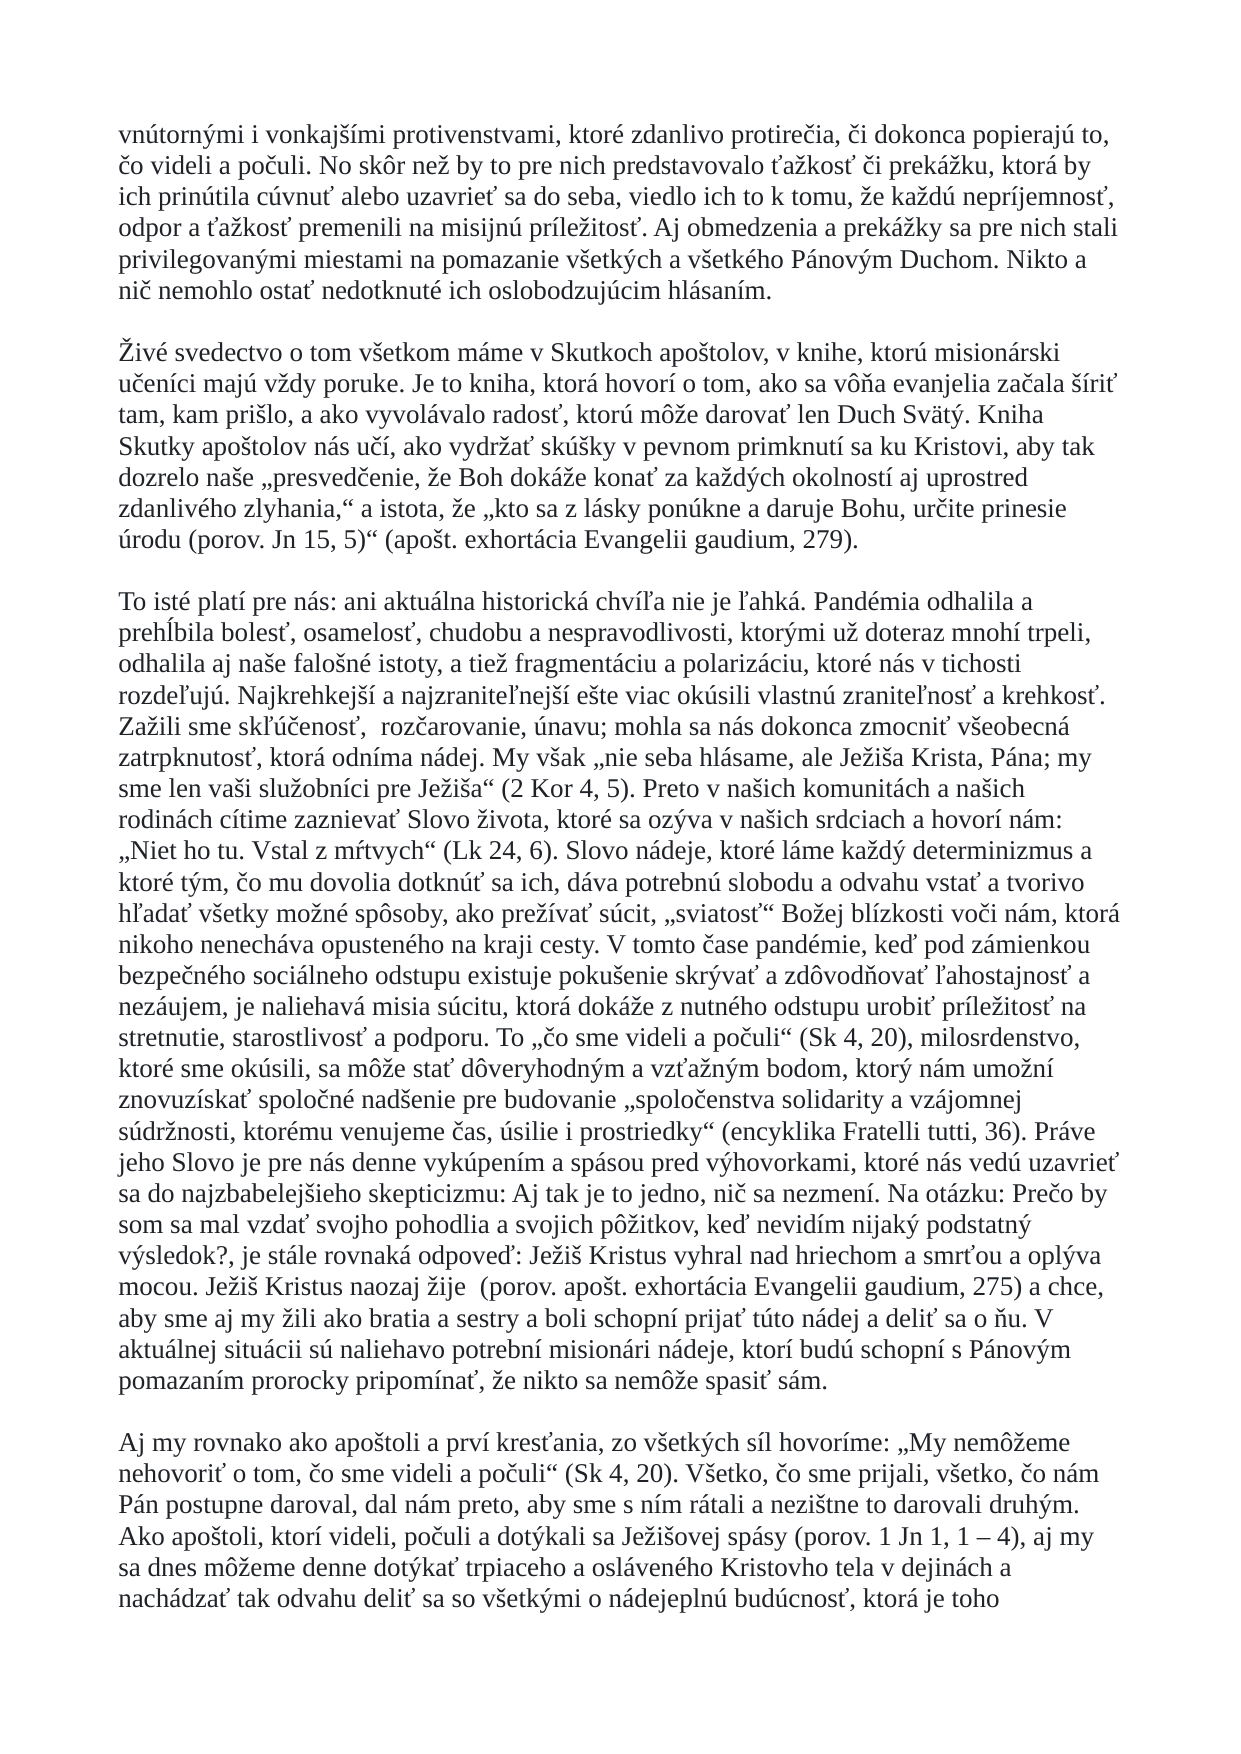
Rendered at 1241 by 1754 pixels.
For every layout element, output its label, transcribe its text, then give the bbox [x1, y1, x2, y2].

text Živé svedectvo o tom všetkom máme v Skutkoch apoštolov, v knihe, ktorú misionárski učeníci majú vždy poruke. Je to kniha, ktorá hovorí o tom, ako sa vôňa evanjelia začala šíriť tam, kam prišlo, a ako vyvolávalo radosť, ktorú môže darovať len Duch Svätý. Kniha Skutky apoštolov nás učí, ako vydržať skúšky v pevnom primknutí sa ku Kristovi, aby tak dozrelo naše „presvedčenie, že Boh dokáže konať za každých okolností aj uprostred zdanlivého zlyhania,“ a istota, že „kto sa z lásky ponúkne a daruje Bohu, určite prinesie úrodu (porov. Jn 15, 5)“ (apošt. exhortácia Evangelii gaudium, 279). [118, 305, 1122, 554]
text Aj my rovnako ako apoštoli a prví kresťania, zo všetkých síl hovoríme: „My nemôžeme nehovoriť o tom, čo sme videli a počuli“ (Sk 4, 20). Všetko, čo sme prijali, všetko, čo nám Pán postupne daroval, dal nám preto, aby sme s ním rátali a nezištne to darovali druhým. Ako apoštoli, ktorí videli, počuli a dotýkali sa Ježišovej spásy (porov. 1 Jn 1, 1 – 4), aj my sa dnes môžeme denne dotýkať trpiaceho a osláveného Kristovho tela v dejinách a nachádzať tak odvahu deliť sa so všetkými o nádejeplnú budúcnosť, ktorá je toho [118, 1395, 1122, 1613]
text vnútornými i vonkajšími protivenstvami, ktoré zdanlivo protirečia, či dokonca popierajú to, čo videli a počuli. No skôr než by to pre nich predstavovalo ťažkosť či prekážku, ktorá by ich prinútila cúvnuť alebo uzavrieť sa do seba, viedlo ich to k tomu, že každú nepríjemnosť, odpor a ťažkosť premenili na misijnú príležitosť. Aj obmedzenia a prekážky sa pre nich stali privilegovanými miestami na pomazanie všetkých a všetkého Pánovým Duchom. Nikto a nič nemohlo ostať nedotknuté ich oslobodzujúcim hlásaním. [118, 118, 1122, 305]
text To isté platí pre nás: ani aktuálna historická chvíľa nie je ľahká. Pandémia odhalila a prehĺbila bolesť, osamelosť, chudobu a nespravodlivosti, ktorými už doteraz mnohí trpeli, odhalila aj naše falošné istoty, a tiež fragmentáciu a polarizáciu, ktoré nás v tichosti rozdeľujú. Najkrehkejší a najzraniteľnejší ešte viac okúsili vlastnú zraniteľnosť a krehkosť. Zažili sme skľúčenosť, rozčarovanie, únavu; mohla sa nás dokonca zmocniť všeobecná zatrpknutosť, ktorá odníma nádej. My však „nie seba hlásame, ale Ježiša Krista, Pána; my sme len vaši služobníci pre Ježiša“ (2 Kor 4, 5). Preto v našich komunitách a našich rodinách cítime zaznievať Slovo života, ktoré sa ozýva v našich srdciach a hovorí nám: „Niet ho tu. Vstal z mŕtvych“ (Lk 24, 6). Slovo nádeje, ktoré láme každý determinizmus a ktoré tým, čo mu dovolia dotknúť sa ich, dáva potrebnú slobodu a odvahu vstať a tvorivo hľadať všetky možné spôsoby, ako prežívať súcit, „sviatosť“ Božej blízkosti voči nám, ktorá nikoho nenecháva opusteného na kraji cesty. V tomto čase pandémie, keď pod zámienkou bezpečného sociálneho odstupu existuje pokušenie skrývať a zdôvodňovať ľahostajnosť a nezáujem, je naliehavá misia súcitu, ktorá dokáže z nutného odstupu urobiť príležitosť na stretnutie, starostlivosť a podporu. To „čo sme videli a počuli“ (Sk 4, 20), milosrdenstvo, ktoré sme okúsili, sa môže stať dôveryhodným a vzťažným bodom, ktorý nám umožní znovuzískať spoločné nadšenie pre budovanie „spoločenstva solidarity a vzájomnej súdržnosti, ktorému venujeme čas, úsilie i prostriedky“ (encyklika Fratelli tutti, 36). Práve jeho Slovo je pre nás denne vykúpením a spásou pred výhovorkami, ktoré nás vedú uzavrieť sa do najzbabelejšieho skepticizmu: Aj tak je to jedno, nič sa nezmení. Na otázku: Prečo by som sa mal vzdať svojho pohodlia a svojich pôžitkov, keď nevidím nijaký podstatný výsledok?, je stále rovnaká odpoveď: Ježiš Kristus vyhral nad hriechom a smrťou a oplýva mocou. Ježiš Kristus naozaj žije (porov. apošt. exhortácia Evangelii gaudium, 275) a chce, aby sme aj my žili ako bratia a sestry a boli schopní prijať túto nádej a deliť sa o ňu. V aktuálnej situácii sú naliehavo potrební misionári nádeje, ktorí budú schopní s Pánovým pomazaním prorocky pripomínať, že nikto sa nemôže spasiť sám. [118, 554, 1122, 1395]
